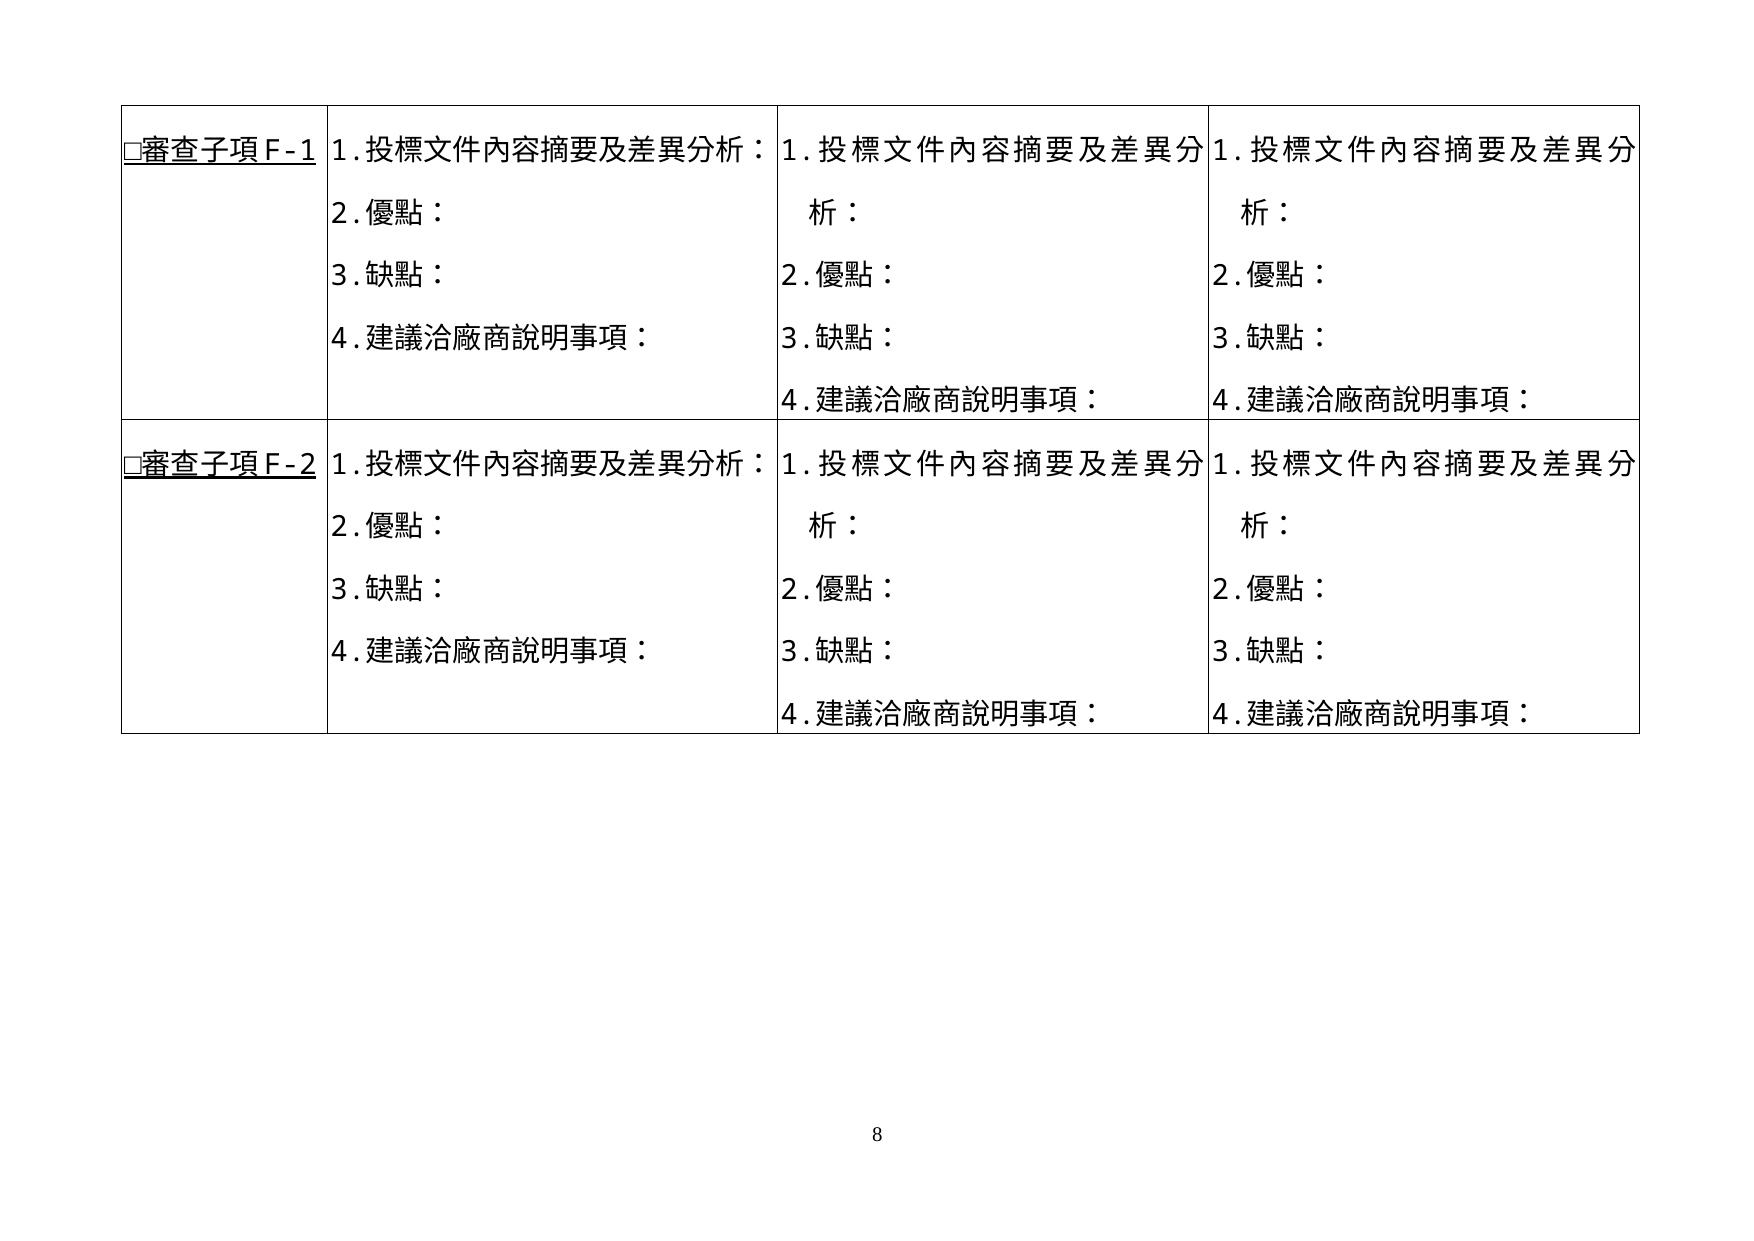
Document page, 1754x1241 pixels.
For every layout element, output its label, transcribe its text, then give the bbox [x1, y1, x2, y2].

table_cell □審查子項F-2 [122, 420, 327, 732]
table_cell 1.投標文件內容摘要及差異分析： 2.優點： 3.缺點： 4.建議洽廠商說明事項： [1209, 106, 1639, 419]
table_cell 1.投標文件內容摘要及差異分析： 2.優點： 3.缺點： 4.建議洽廠商說明事項： [778, 420, 1208, 732]
table_cell 1.投標文件內容摘要及差異分析： 2.優點： 3.缺點： 4.建議洽廠商說明事項： [328, 106, 777, 419]
table_cell 1.投標文件內容摘要及差異分析： 2.優點： 3.缺點： 4.建議洽廠商說明事項： [778, 106, 1208, 419]
table_cell 1.投標文件內容摘要及差異分析： 2.優點： 3.缺點： 4.建議洽廠商說明事項： [328, 420, 777, 732]
table_cell 1.投標文件內容摘要及差異分析： 2.優點： 3.缺點： 4.建議洽廠商說明事項： [1209, 420, 1639, 732]
table_cell □審查子項F-1 [122, 106, 327, 419]
